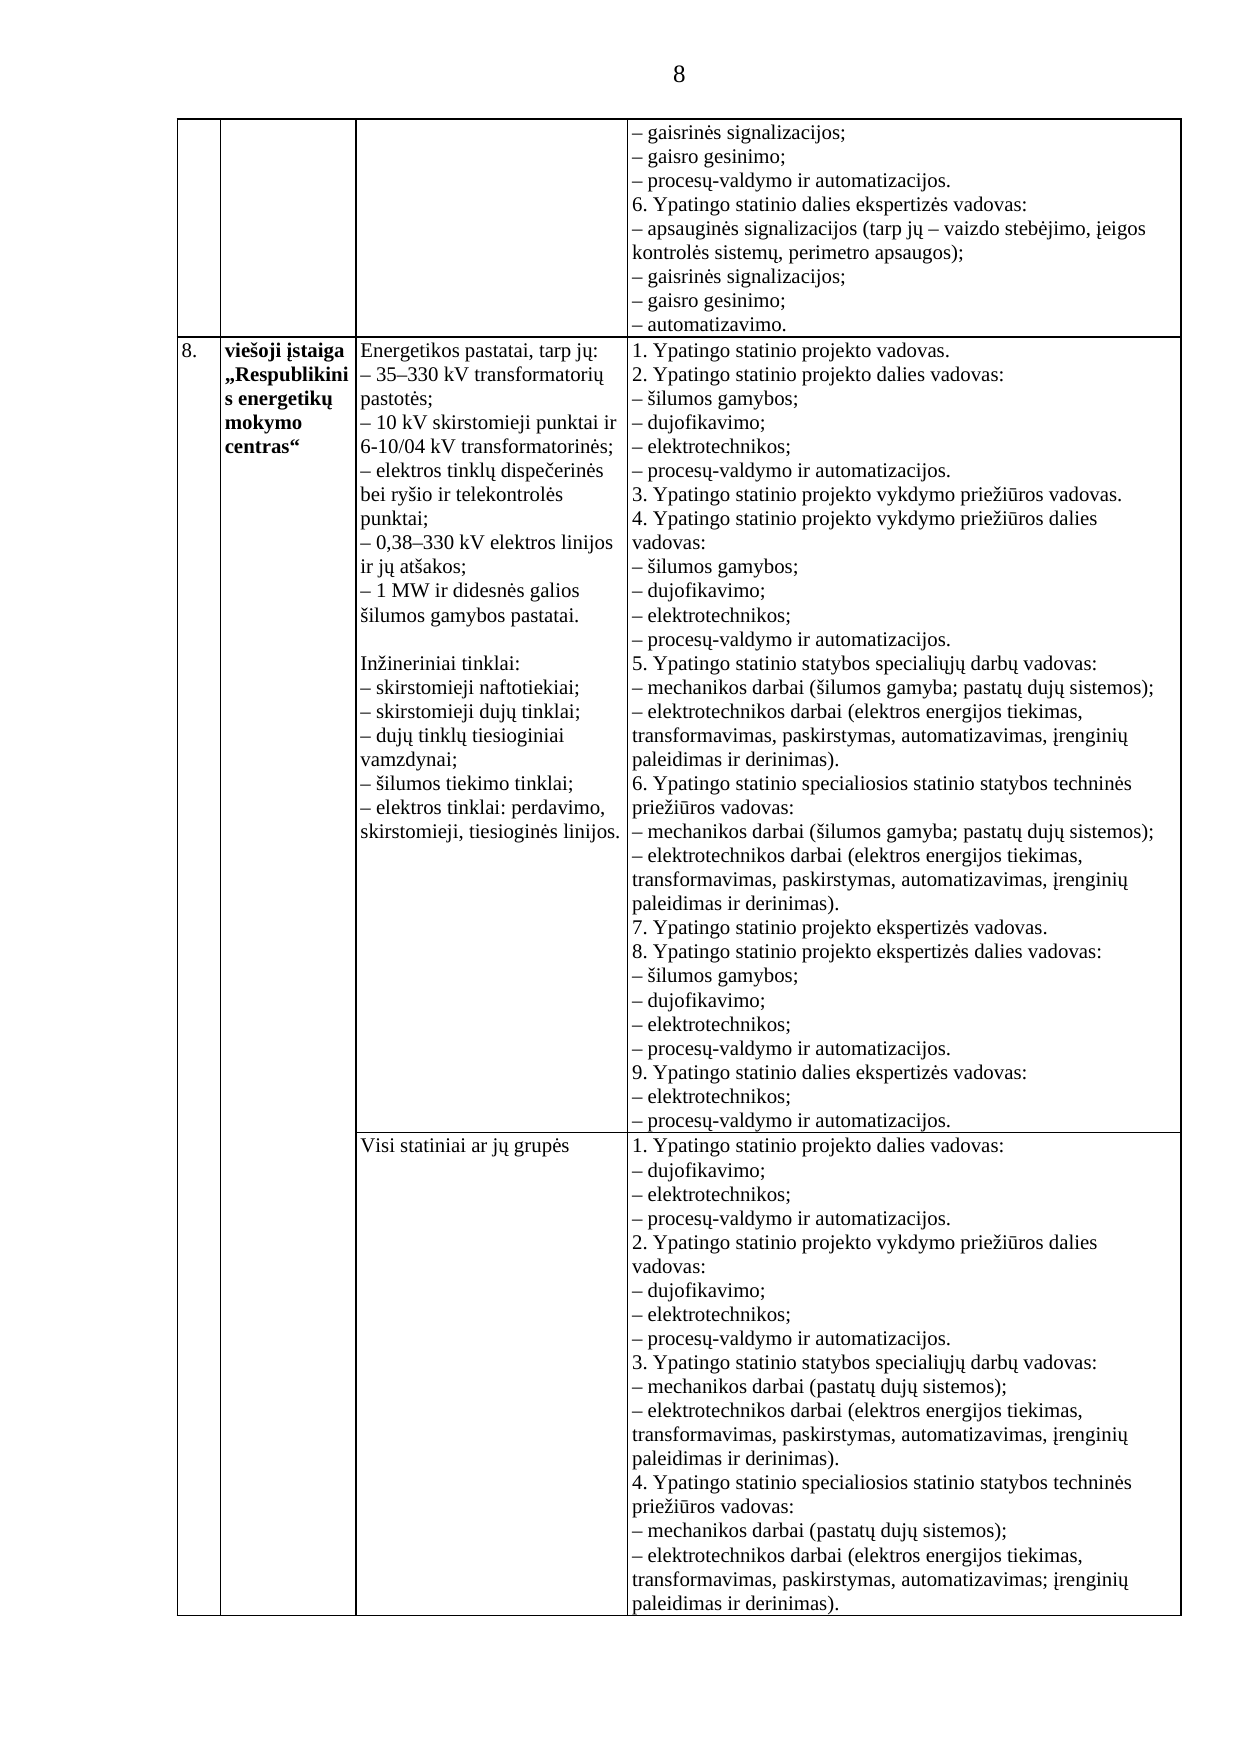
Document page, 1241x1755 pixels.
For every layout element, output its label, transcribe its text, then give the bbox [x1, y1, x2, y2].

table_cell [221, 120, 355, 336]
table_cell Visi statiniai ar jų grupės [357, 1133, 627, 1615]
table_cell [178, 1132, 220, 1615]
table_cell Energetikos pastatai, tarp jų: – 35–330 kV transformatorių pastotės; – 10 kV skirstomieji punktai ir 6-10/04 kV transformatorinės; – elektros tinklų dispečerinės bei ryšio ir telekontrolės punktai; – 0,38–330 kV elektros linijos ir jų atšakos; – 1 MW ir didesnės galios šilumos gamybos pastatai. Inžineriniai tinklai: – skirstomieji naftotiekiai; – skirstomieji dujų tinklai; – dujų tinklų tiesioginiai vamzdynai; – šilumos tiekimo tinklai; – elektros tinklai: perdavimo, skirstomieji, tiesioginės linijos. [357, 338, 627, 1132]
table_cell 8. [178, 338, 220, 1132]
table_cell viešoji įstaiga „Respublikinis energetikų mokymo centras“ [221, 338, 355, 1132]
table_cell [178, 120, 220, 336]
table_cell [357, 120, 627, 336]
table_cell [221, 1132, 355, 1615]
